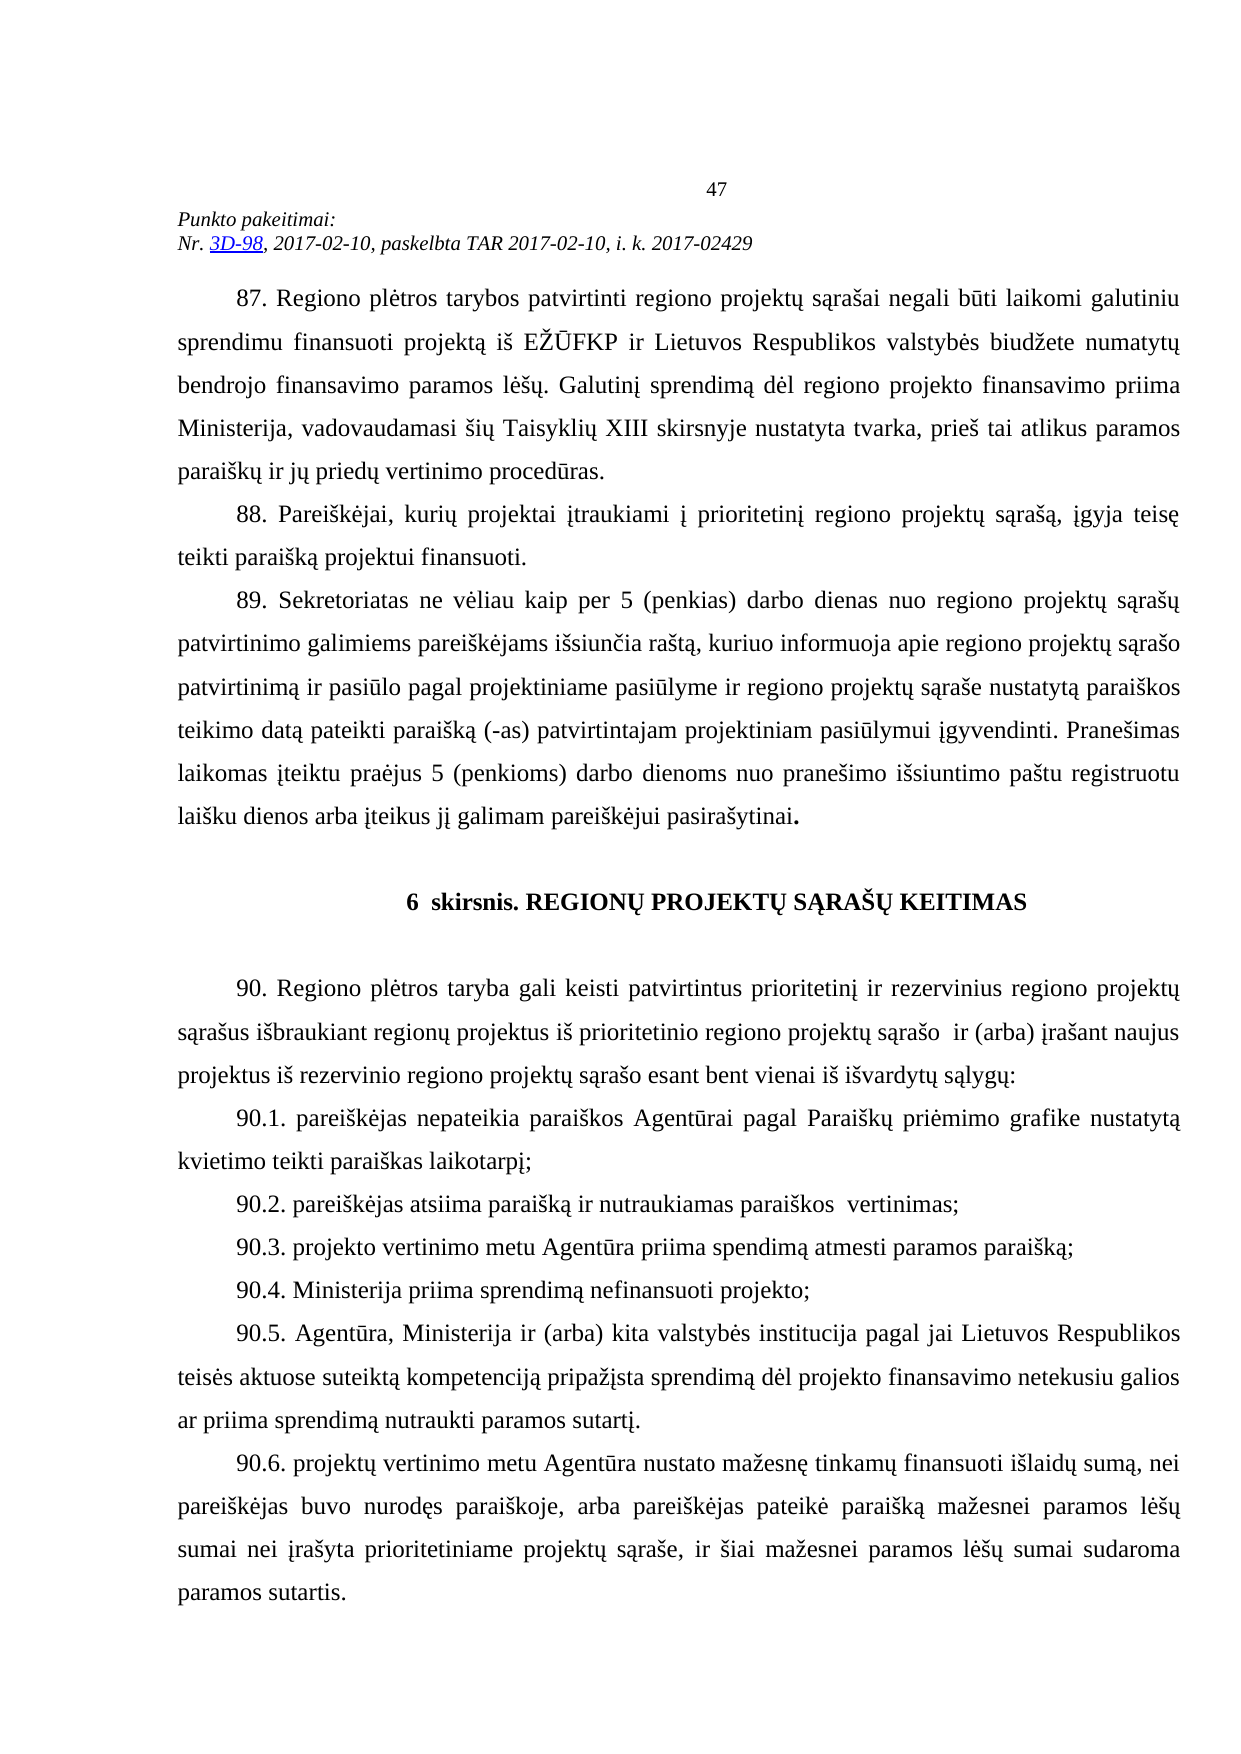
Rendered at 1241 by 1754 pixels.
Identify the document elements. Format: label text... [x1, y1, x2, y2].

text 90.5. Agentūra, Ministerija ir (arba) kita valstybės institucija pagal jai Lietuvos Respublikos teisės aktuose suteiktą kompetenciją pripažįsta sprendimą dėl projekto finansavimo netekusiu galios ar priima sprendimą nutraukti paramos sutartį. [177, 1318, 1181, 1433]
text 90.2. pareiškėjas atsiima paraišką ir nutraukiamas paraiškos vertinimas; [177, 1189, 1181, 1218]
text 89. Sekretoriatas ne vėliau kaip per 5 (penkias) darbo dienas nuo regiono projektų sąrašų patvirtinimo galimiems pareiškėjams išsiunčia raštą, kuriuo informuoja apie regiono projektų sąrašo patvirtinimą ir pasiūlo pagal projektiniame pasiūlyme ir regiono projektų sąraše nustatytą paraiškos teikimo datą pateikti paraišką (-as) patvirtintajam projektiniam pasiūlymui įgyvendinti. Pranešimas laikomas įteiktu praėjus 5 (penkioms) darbo dienoms nuo pranešimo išsiuntimo paštu registruotu laišku dienos arba įteikus jį galimam pareiškėjui pasirašytinai. [177, 585, 1181, 830]
text 90.4. Ministerija priima sprendimą nefinansuoti projekto; [177, 1275, 1181, 1304]
text 6 skirsnis. REGIONŲ PROJEKTŲ SĄRAŠŲ KEITIMAS [177, 887, 1181, 916]
text 90.3. projekto vertinimo metu Agentūra priima spendimą atmesti paramos paraišką; [177, 1232, 1181, 1261]
text 87. Regiono plėtros tarybos patvirtinti regiono projektų sąrašai negali būti laikomi galutiniu sprendimu finansuoti projektą iš EŽŪFKP ir Lietuvos Respublikos valstybės biudžete numatytų bendrojo finansavimo paramos lėšų. Galutinį sprendimą dėl regiono projekto finansavimo priima Ministerija, vadovaudamasi šių Taisyklių XIII skirsnyje nustatyta tvarka, prieš tai atlikus paramos paraiškų ir jų priedų vertinimo procedūras. [177, 283, 1181, 485]
text 88. Pareiškėjai, kurių projektai įtraukiami į prioritetinį regiono projektų sąrašą, įgyja teisę teikti paraišką projektui finansuoti. [177, 499, 1181, 571]
text Punkto pakeitimai: [177, 207, 1181, 231]
text 90. Regiono plėtros taryba gali keisti patvirtintus prioritetinį ir rezervinius regiono projektų sąrašus išbraukiant regionų projektus iš prioritetinio regiono projektų sąrašo ir (arba) įrašant naujus projektus iš rezervinio regiono projektų sąrašo esant bent vienai iš išvardytų sąlygų: [177, 973, 1181, 1088]
text 90.6. projektų vertinimo metu Agentūra nustato mažesnę tinkamų finansuoti išlaidų sumą, nei pareiškėjas buvo nurodęs paraiškoje, arba pareiškėjas pateikė paraišką mažesnei paramos lėšų sumai nei įrašyta prioritetiniame projektų sąraše, ir šiai mažesnei paramos lėšų sumai sudaroma paramos sutartis. [177, 1448, 1181, 1606]
text Nr. 3D-98, 2017-02-10, paskelbta TAR 2017-02-10, i. k. 2017-02429 [177, 231, 1181, 255]
text 90.1. pareiškėjas nepateikia paraiškos Agentūrai pagal Paraiškų priėmimo grafike nustatytą kvietimo teikti paraiškas laikotarpį; [177, 1103, 1181, 1175]
